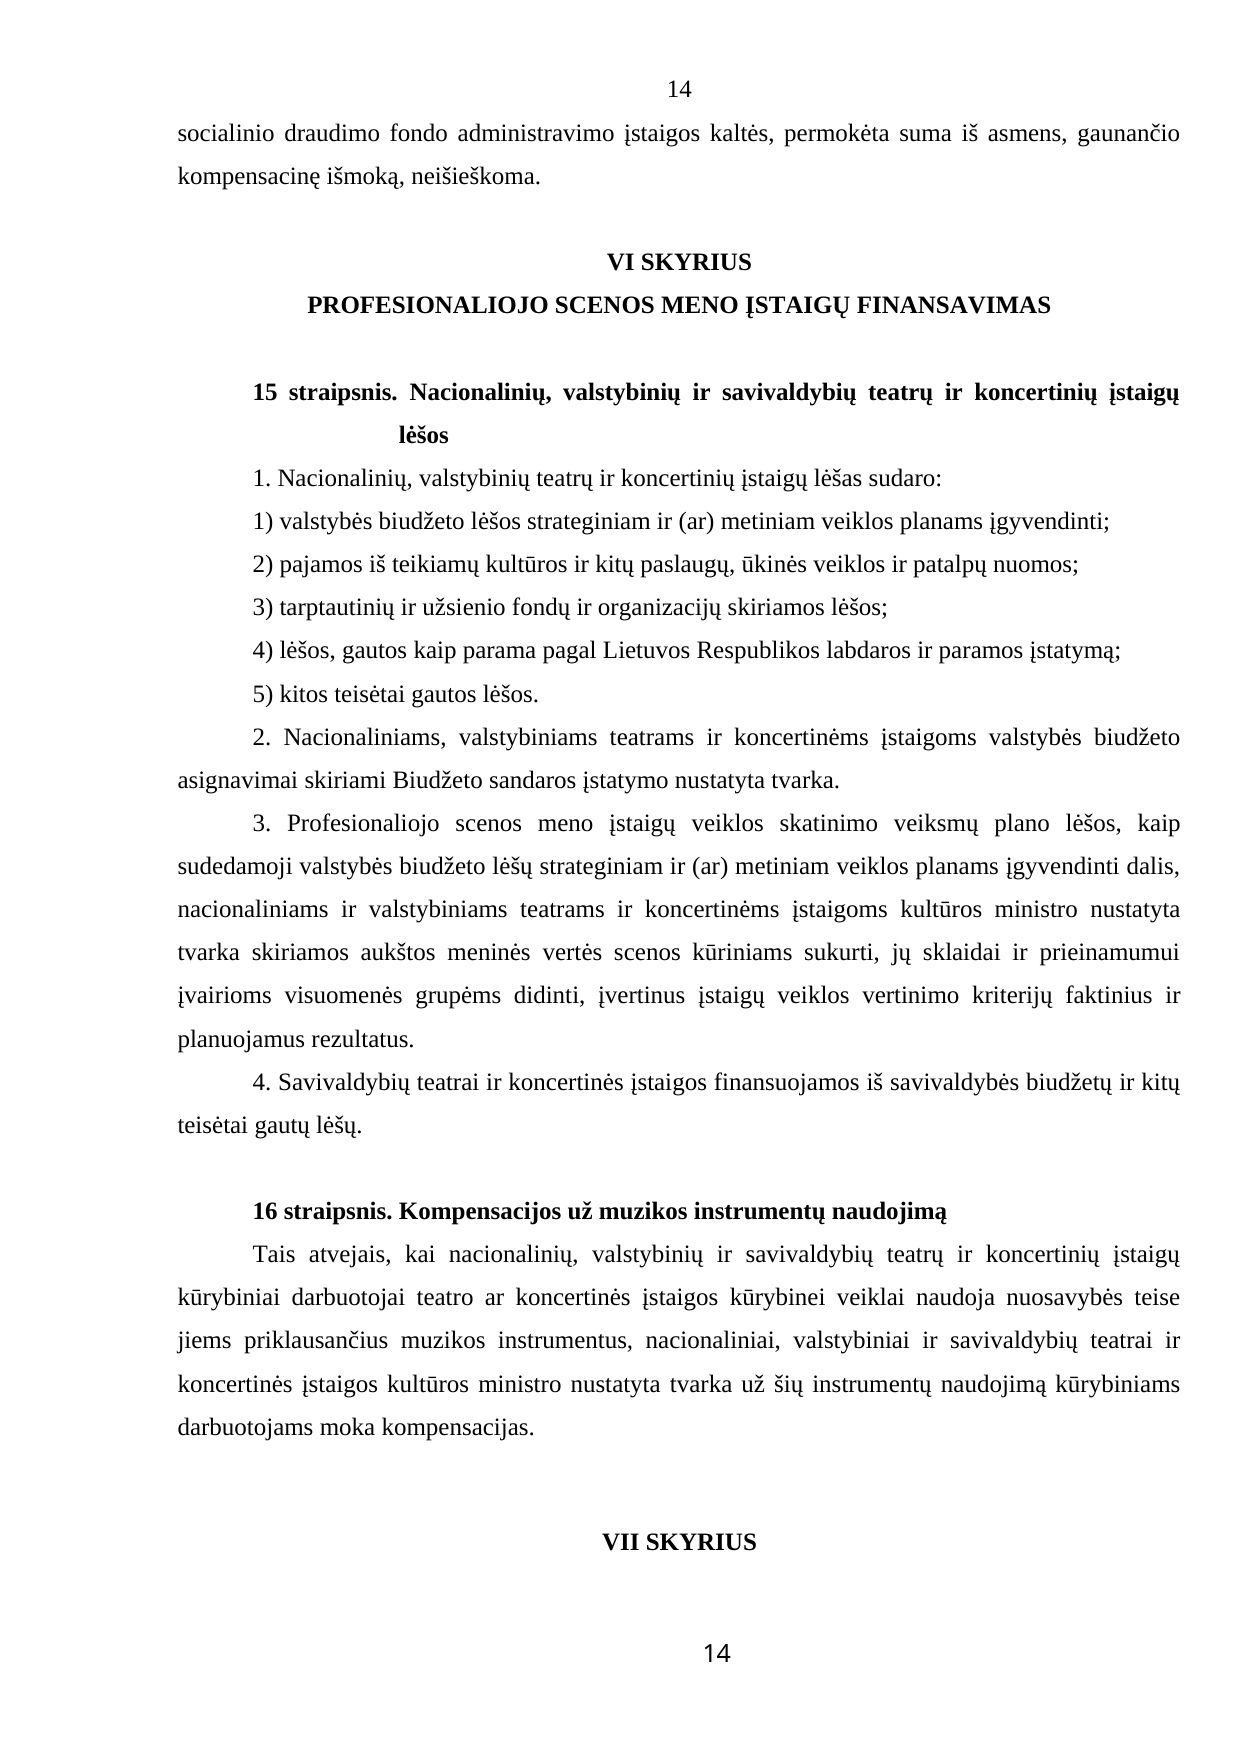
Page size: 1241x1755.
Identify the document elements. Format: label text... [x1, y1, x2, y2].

text 4) lėšos, gautos kaip parama pagal Lietuvos Respublikos labdaros ir paramos įstatymą; [177, 636, 1181, 664]
text 16 straipsnis. Kompensacijos už muzikos instrumentų naudojimą [177, 1196, 1181, 1225]
text 1) valstybės biudžeto lėšos strateginiam ir (ar) metiniam veiklos planams įgyvendinti; [177, 506, 1181, 535]
text 4. Savivaldybių teatrai ir koncertinės įstaigos finansuojamos iš savivaldybės biudžetų ir kitų teisėtai gautų lėšų. [177, 1067, 1181, 1139]
text VII SKYRIUS [177, 1527, 1181, 1556]
text 2) pajamos iš teikiamų kultūros ir kitų paslaugų, ūkinės veiklos ir patalpų nuomos; [177, 549, 1181, 578]
text 2. Nacionaliniams, valstybiniams teatrams ir koncertinėms įstaigoms valstybės biudžeto asignavimai skiriami Biudžeto sandaros įstatymo nustatyta tvarka. [177, 722, 1181, 794]
text 3) tarptautinių ir užsienio fondų ir organizacijų skiriamos lėšos; [177, 592, 1181, 621]
text socialinio draudimo fondo administravimo įstaigos kaltės, permokėta suma iš asmens, gaunančio kompensacinę išmoką, neišieškoma. [177, 118, 1181, 190]
text PROFESIONALIOJO SCENOS MENO ĮSTAIGŲ FINANSAVIMAS [177, 291, 1181, 319]
text VI SKYRIUS [177, 247, 1181, 276]
text Tais atvejais, kai nacionalinių, valstybinių ir savivaldybių teatrų ir koncertinių įstaigų kūrybiniai darbuotojai teatro ar koncertinės įstaigos kūrybinei veiklai naudoja nuosavybės teise jiems priklausančius muzikos instrumentus, nacionaliniai, valstybiniai ir savivaldybių teatrai ir koncertinės įstaigos kultūros ministro nustatyta tvarka už šių instrumentų naudojimą kūrybiniams darbuotojams moka kompensacijas. [177, 1239, 1181, 1441]
text 15 straipsnis. Nacionalinių, valstybinių ir savivaldybių teatrų ir koncertinių įstaigų lėšos [252, 377, 1181, 449]
text 5) kitos teisėtai gautos lėšos. [177, 679, 1181, 707]
text 1. Nacionalinių, valstybinių teatrų ir koncertinių įstaigų lėšas sudaro: [177, 463, 1181, 492]
text 3. Profesionaliojo scenos meno įstaigų veiklos skatinimo veiksmų plano lėšos, kaip sudedamoji valstybės biudžeto lėšų strateginiam ir (ar) metiniam veiklos planams įgyvendinti dalis, nacionaliniams ir valstybiniams teatrams ir koncertinėms įstaigoms kultūros ministro nustatyta tvarka skiriamos aukštos meninės vertės scenos kūriniams sukurti, jų sklaidai ir prieinamumui įvairioms visuomenės grupėms didinti, įvertinus įstaigų veiklos vertinimo kriterijų faktinius ir planuojamus rezultatus. [177, 808, 1181, 1052]
